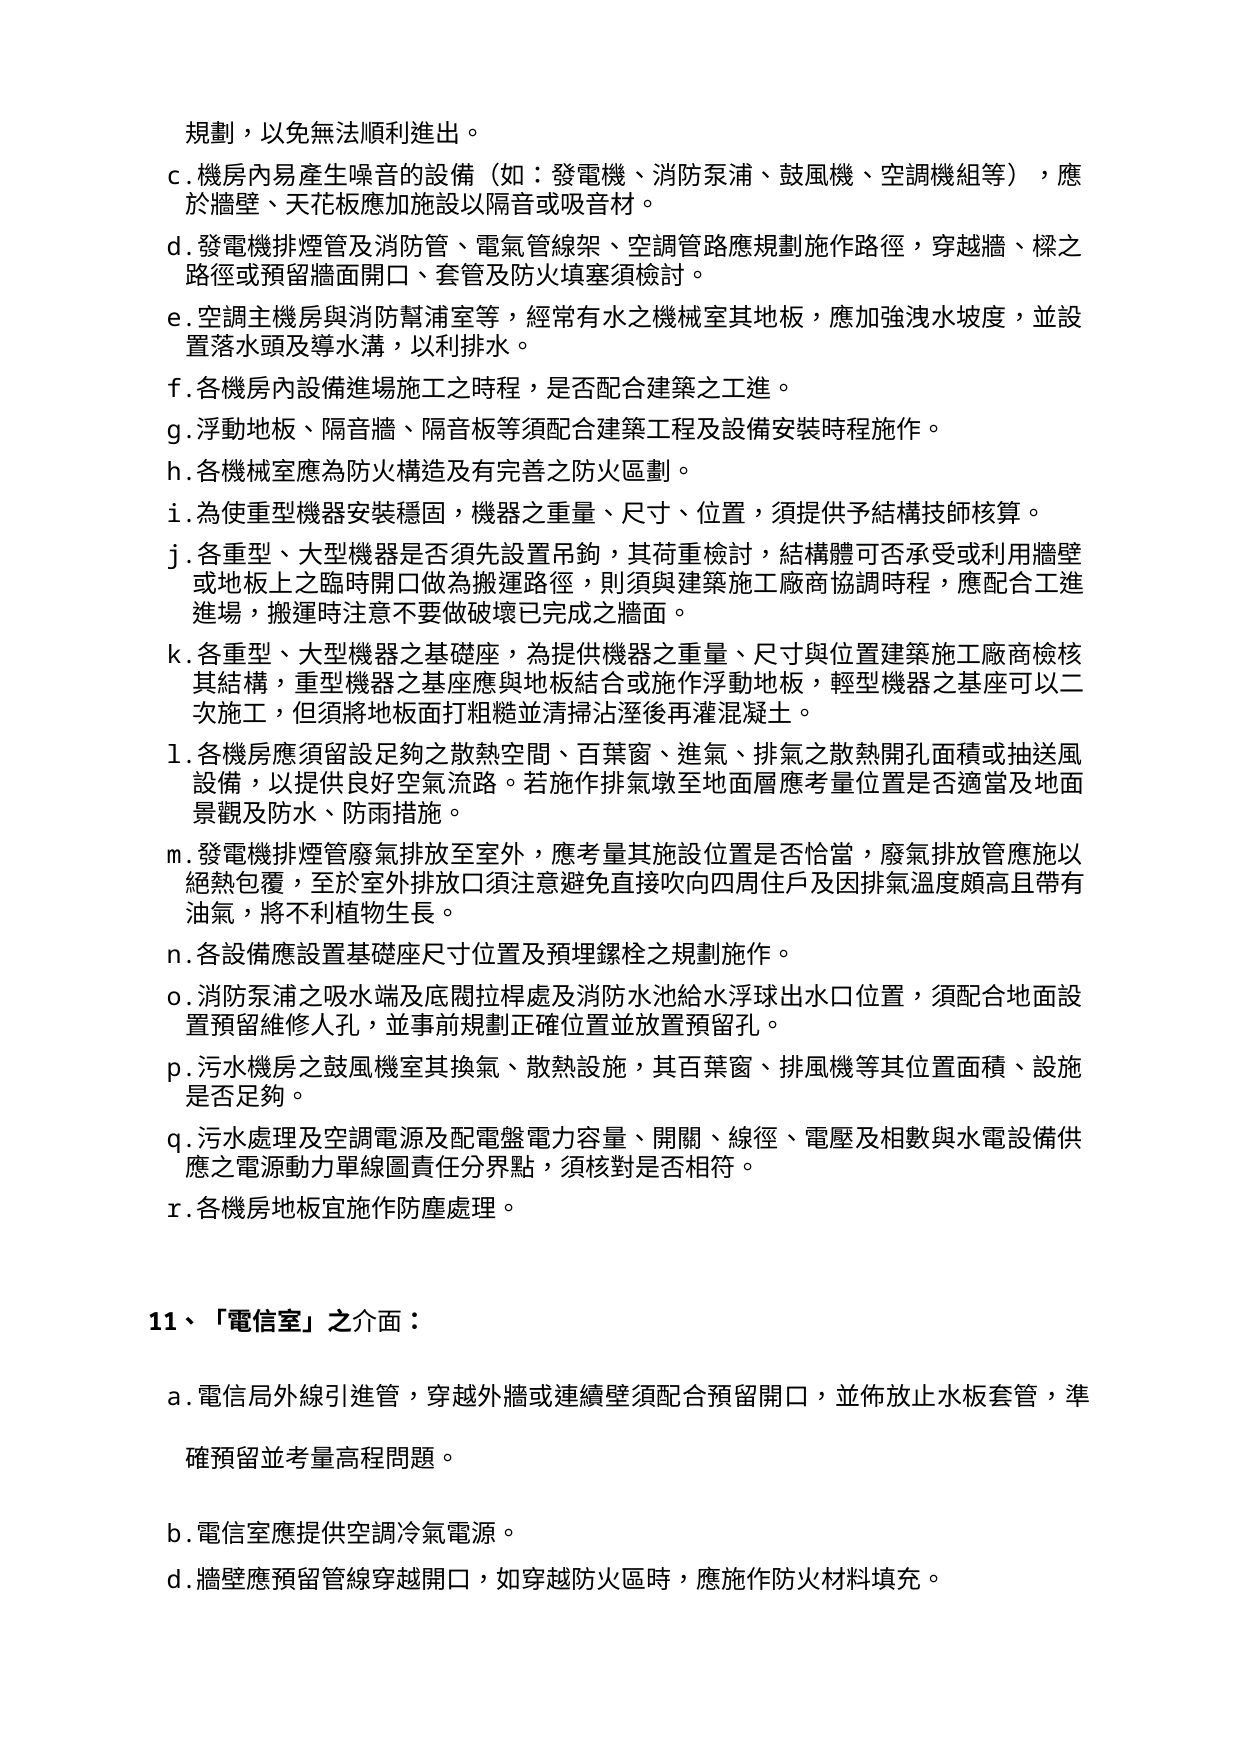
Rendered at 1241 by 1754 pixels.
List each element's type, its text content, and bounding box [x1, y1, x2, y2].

text a.電信局外線引進管，穿越外牆或連續壁須配合預留開口，並佈放止水板套管，準確預留並考量高程問題。 [166, 1353, 1092, 1478]
text q.污水處理及空調電源及配電盤電力容量、開關、線徑、電壓及相數與水電設備供應之電源動力單線圖責任分界點，須核對是否相符。 [166, 1124, 1085, 1182]
text 規劃，以免無法順利進出。 [166, 119, 1085, 149]
text i.為使重型機器安裝穩固，機器之重量、尺寸、位置，須提供予結構技師核算。 [166, 499, 1085, 528]
text m.發電機排煙管廢氣排放至室外，應考量其施設位置是否恰當，廢氣排放管應施以絕熱包覆，至於室外排放口須注意避免直接吹向四周住戶及因排氣溫度頗高且帶有油氣，將不利植物生長。 [166, 840, 1085, 928]
text f.各機房內設備進場施工之時程，是否配合建築之工進。 [166, 374, 1085, 403]
text d.牆壁應預留管線穿越開口，如穿越防火區時，應施作防火材料填充。 [166, 1565, 985, 1594]
text c.機房內易產生噪音的設備（如：發電機、消防泵浦、鼓風機、空調機組等），應於牆壁、天花板應加施設以隔音或吸音材。 [166, 161, 1085, 219]
text g.浮動地板、隔音牆、隔音板等須配合建築工程及設備安裝時程施作。 [166, 415, 1085, 444]
text p.污水機房之鼓風機室其換氣、散熱設施，其百葉窗、排風機等其位置面積、設施是否足夠。 [166, 1053, 1085, 1111]
text e.空調主機房與消防幫浦室等，經常有水之機械室其地板，應加強洩水坡度，並設置落水頭及導水溝，以利排水。 [166, 303, 1085, 361]
text 11、「電信室」之介面： [148, 1278, 1092, 1340]
text n.各設備應設置基礎座尺寸位置及預埋鏍栓之規劃施作。 [166, 940, 1085, 969]
text h.各機械室應為防火構造及有完善之防火區劃。 [166, 457, 1085, 486]
text b.電信室應提供空調冷氣電源。 [166, 1490, 1092, 1553]
text l.各機房應須留設足夠之散熱空間、百葉窗、進氣、排氣之散熱開孔面積或抽送風設備，以提供良好空氣流路。若施作排氣墩至地面層應考量位置是否適當及地面景觀及防水、防雨措施。 [166, 740, 1085, 828]
text o.消防泵浦之吸水端及底閥拉桿處及消防水池給水浮球出水口位置，須配合地面設置預留維修人孔，並事前規劃正確位置並放置預留孔。 [166, 982, 1085, 1040]
text r.各機房地板宜施作防塵處理。 [166, 1194, 1085, 1224]
text j.各重型、大型機器是否須先設置吊鉤，其荷重檢討，結構體可否承受或利用牆壁或地板上之臨時開口做為搬運路徑，則須與建築施工廠商協調時程，應配合工進進場，搬運時注意不要做破壞已完成之牆面。 [166, 540, 1085, 628]
text k.各重型、大型機器之基礎座，為提供機器之重量、尺寸與位置建築施工廠商檢核其結構，重型機器之基座應與地板結合或施作浮動地板，輕型機器之基座可以二次施工，但須將地板面打粗糙並清掃沾溼後再灌混凝土。 [166, 640, 1085, 728]
text d.發電機排煙管及消防管、電氣管線架、空調管路應規劃施作路徑，穿越牆、樑之路徑或預留牆面開口、套管及防火填塞須檢討。 [166, 232, 1085, 290]
